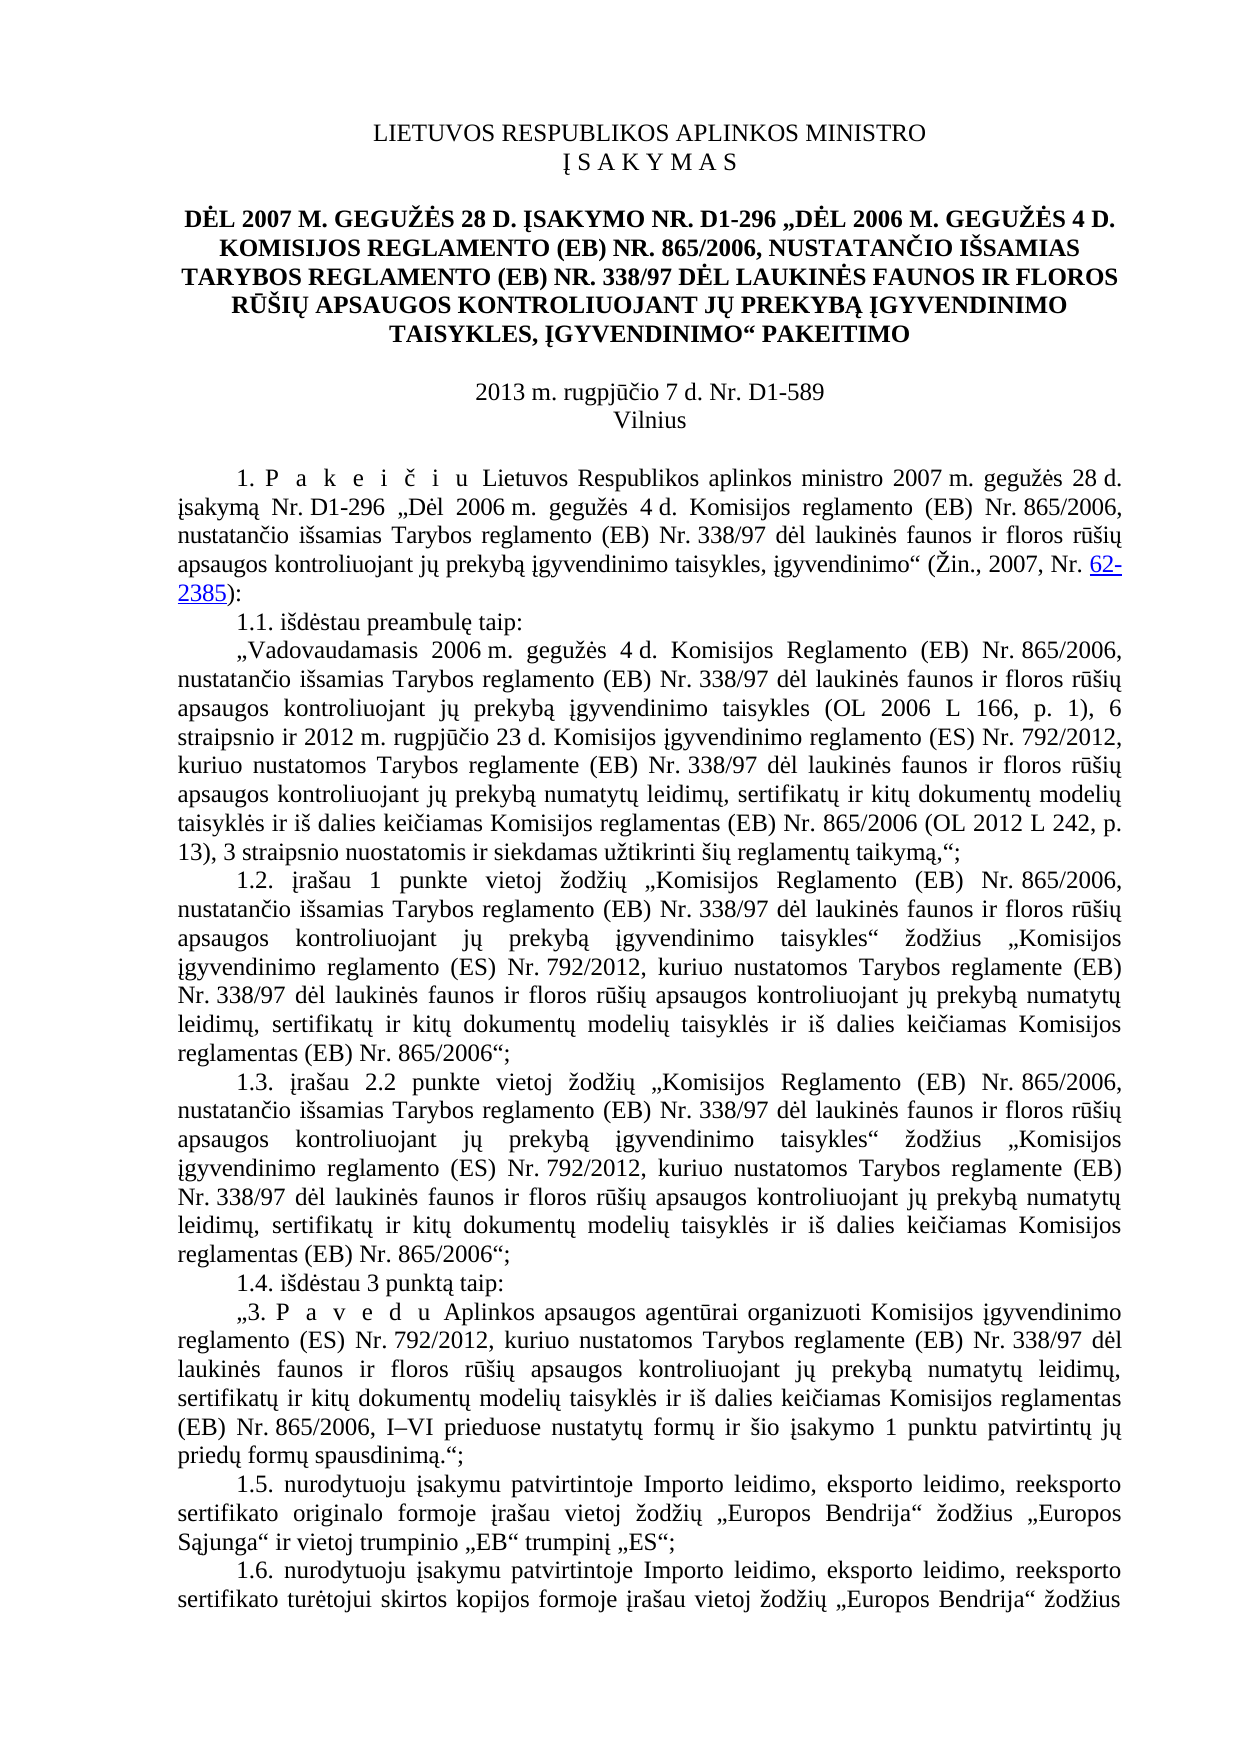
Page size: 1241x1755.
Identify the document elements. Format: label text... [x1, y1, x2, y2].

text 1.5. nurodytuoju įsakymu patvirtintoje Importo leidimo, eksporto leidimo, reeksporto sertifikato originalo formoje įrašau vietoj žodžių „Europos Bendrija“ žodžius „Europos Sąjunga“ ir vietoj trumpinio „EB“ trumpinį „ES“; [177, 1469, 1122, 1556]
text DĖL 2007 m. GEGUŽĖS 28 d. ĮSAKYMO Nr. D1-296 „DĖL 2006 m. GEGUŽĖS 4 d. KOMISIJOS REGLAMENTO (EB) Nr. 865/2006, NUSTATANČIO IŠSAMIAS TARYBOS REGLAMENTO (EB) Nr. 338/97 DĖL LAUKINĖS FAUNOS IR FLOROS RŪŠIŲ APSAUGOS KONTROLIUOJANT JŲ PREKYBĄ ĮGYVENDINIMO TAISYKLES, ĮGYVENDINIMO“ PAKEITIMO [177, 204, 1122, 348]
text Į S A K Y M A S [177, 147, 1122, 176]
text 1.6. nurodytuoju įsakymu patvirtintoje Importo leidimo, eksporto leidimo, reeksporto sertifikato turėtojui skirtos kopijos formoje įrašau vietoj žodžių „Europos Bendrija“ žodžius [177, 1556, 1122, 1613]
text 1.4. išdėstau 3 punktą taip: [177, 1268, 1122, 1297]
text 1.1. išdėstau preambulę taip: [177, 607, 1122, 636]
text Vilnius [177, 406, 1122, 434]
text „3. P a v e d u Aplinkos apsaugos agentūrai organizuoti Komisijos įgyvendinimo reglamento (ES) Nr. 792/2012, kuriuo nustatomos Tarybos reglamente (EB) Nr. 338/97 dėl laukinės faunos ir floros rūšių apsaugos kontroliuojant jų prekybą numatytų leidimų, sertifikatų ir kitų dokumentų modelių taisyklės ir iš dalies keičiamas Komisijos reglamentas (EB) Nr. 865/2006, I–VI prieduose nustatytų formų ir šio įsakymo 1 punktu patvirtintų jų priedų formų spausdinimą.“; [177, 1297, 1122, 1469]
text 2013 m. rugpjūčio 7 d. Nr. D1-589 [177, 377, 1122, 406]
text „Vadovaudamasis 2006 m. gegužės 4 d. Komisijos Reglamento (EB) Nr. 865/2006, nustatančio išsamias Tarybos reglamento (EB) Nr. 338/97 dėl laukinės faunos ir floros rūšių apsaugos kontroliuojant jų prekybą įgyvendinimo taisykles (OL 2006 L 166, p. 1), 6 straipsnio ir 2012 m. rugpjūčio 23 d. Komisijos įgyvendinimo reglamento (ES) Nr. 792/2012, kuriuo nustatomos Tarybos reglamente (EB) Nr. 338/97 dėl laukinės faunos ir floros rūšių apsaugos kontroliuojant jų prekybą numatytų leidimų, sertifikatų ir kitų dokumentų modelių taisyklės ir iš dalies keičiamas Komisijos reglamentas (EB) Nr. 865/2006 (OL 2012 L 242, p. 13), 3 straipsnio nuostatomis ir siekdamas užtikrinti šių reglamentų taikymą,“; [177, 636, 1122, 866]
text 1.3. įrašau 2.2 punkte vietoj žodžių „Komisijos Reglamento (EB) Nr. 865/2006, nustatančio išsamias Tarybos reglamento (EB) Nr. 338/97 dėl laukinės faunos ir floros rūšių apsaugos kontroliuojant jų prekybą įgyvendinimo taisykles“ žodžius „Komisijos įgyvendinimo reglamento (ES) Nr. 792/2012, kuriuo nustatomos Tarybos reglamente (EB) Nr. 338/97 dėl laukinės faunos ir floros rūšių apsaugos kontroliuojant jų prekybą numatytų leidimų, sertifikatų ir kitų dokumentų modelių taisyklės ir iš dalies keičiamas Komisijos reglamentas (EB) Nr. 865/2006“; [177, 1067, 1122, 1268]
text LIETUVOS RESPUBLIKOS APLINKOS MINISTRO [177, 118, 1122, 147]
text 1. P a k e i č i u Lietuvos Respublikos aplinkos ministro 2007 m. gegužės 28 d. įsakymą Nr. D1-296 „Dėl 2006 m. gegužės 4 d. Komisijos reglamento (EB) Nr. 865/2006, nustatančio išsamias Tarybos reglamento (EB) Nr. 338/97 dėl laukinės faunos ir floros rūšių apsaugos kontroliuojant jų prekybą įgyvendinimo taisykles, įgyvendinimo“ (Žin., 2007, Nr. 62-2385): [177, 463, 1122, 607]
text 1.2. įrašau 1 punkte vietoj žodžių „Komisijos Reglamento (EB) Nr. 865/2006, nustatančio išsamias Tarybos reglamento (EB) Nr. 338/97 dėl laukinės faunos ir floros rūšių apsaugos kontroliuojant jų prekybą įgyvendinimo taisykles“ žodžius „Komisijos įgyvendinimo reglamento (ES) Nr. 792/2012, kuriuo nustatomos Tarybos reglamente (EB) Nr. 338/97 dėl laukinės faunos ir floros rūšių apsaugos kontroliuojant jų prekybą numatytų leidimų, sertifikatų ir kitų dokumentų modelių taisyklės ir iš dalies keičiamas Komisijos reglamentas (EB) Nr. 865/2006“; [177, 866, 1122, 1067]
